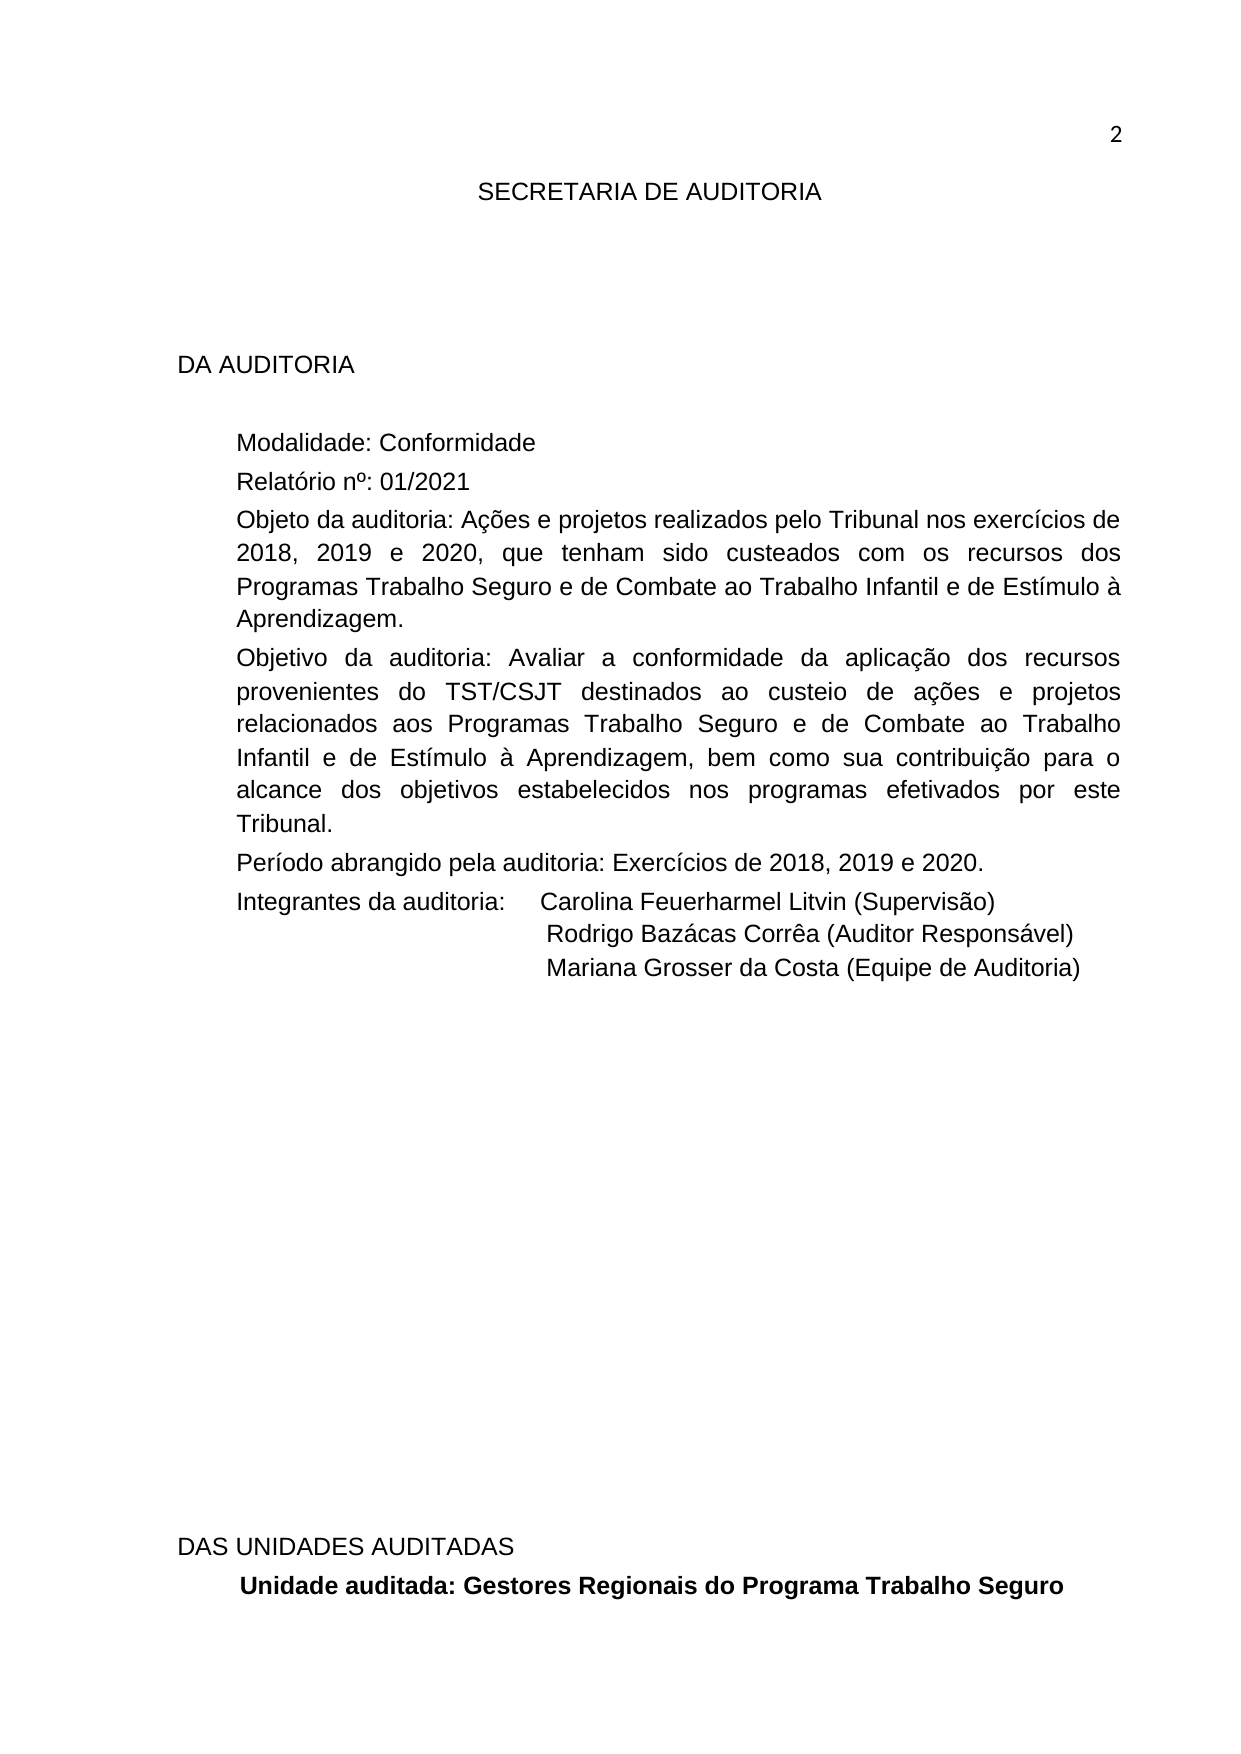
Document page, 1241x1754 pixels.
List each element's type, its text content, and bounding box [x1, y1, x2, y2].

text Integrantes da auditoria: Carolina Feuerharmel Litvin (Supervisão) [236, 886, 1122, 915]
text Objetivo da auditoria: Avaliar a conformidade da aplicação dos recursos provenientes do TST/CSJT destinados ao custeio de ações e projetos relacionados aos Programas Trabalho Seguro e de Combate ao Trabalho Infantil e de Estímulo à Aprendizagem, bem como sua contribuição para o alcance dos objetivos estabelecidos nos programas efetivados por este Tribunal. [236, 643, 1122, 837]
text Objeto da auditoria: Ações e projetos realizados pelo Tribunal nos exercícios de 2018, 2019 e 2020, que tenham sido custeados com os recursos dos Programas Trabalho Seguro e de Combate ao Trabalho Infantil e de Estímulo à Aprendizagem. [236, 505, 1122, 633]
text Modalidade: Conformidade [236, 427, 1122, 456]
text Rodrigo Bazácas Corrêa (Auditor Responsável) [546, 919, 1122, 948]
text Período abrangido pela auditoria: Exercícios de 2018, 2019 e 2020. [236, 847, 1122, 876]
text Mariana Grosser da Costa (Equipe de Auditoria) [546, 952, 1122, 981]
text Unidade auditada: Gestores Regionais do Programa Trabalho Seguro [239, 1571, 1122, 1599]
text DA AUDITORIA [177, 349, 1122, 378]
text SECRETARIA DE AUDITORIA [177, 177, 1122, 206]
text Relatório nº: 01/2021 [236, 466, 1122, 495]
text DAS UNIDADES AUDITADAS [177, 1532, 1122, 1561]
